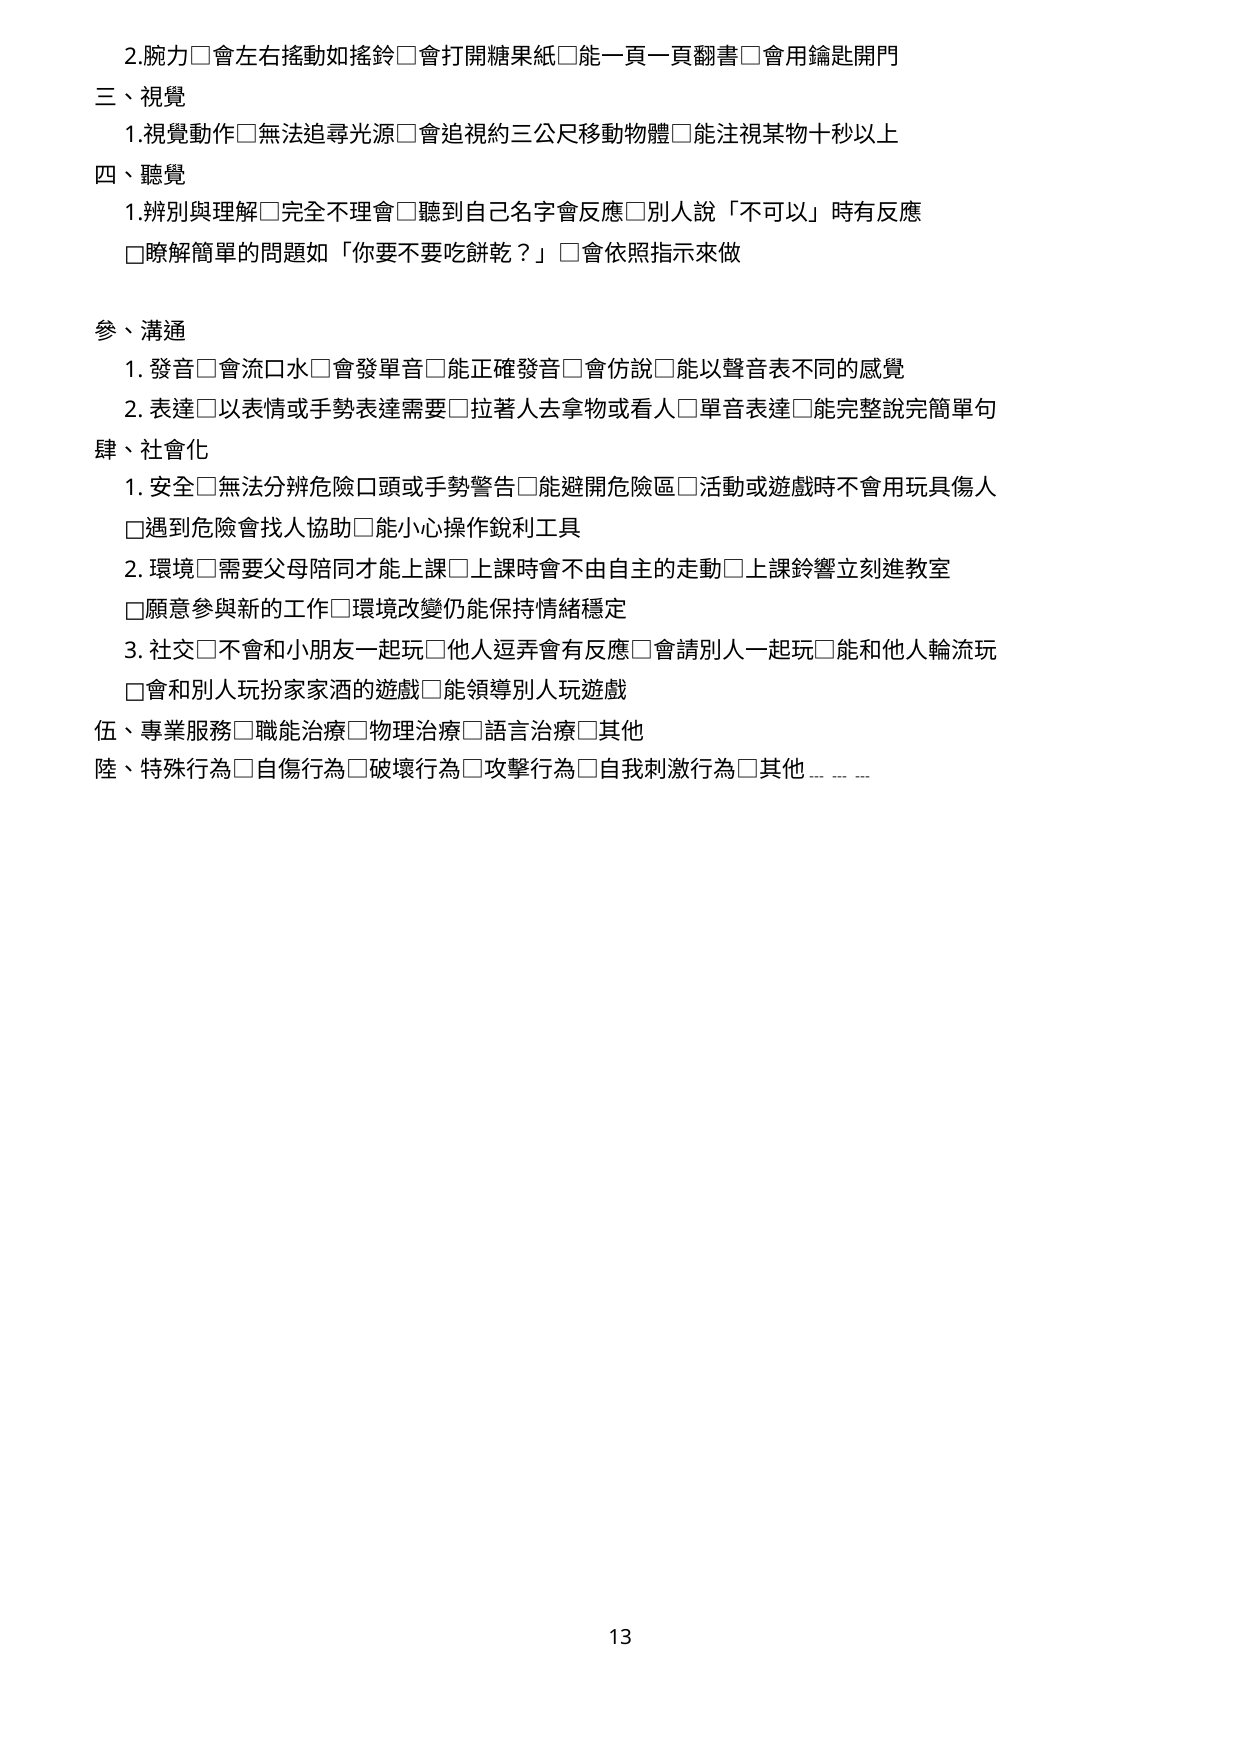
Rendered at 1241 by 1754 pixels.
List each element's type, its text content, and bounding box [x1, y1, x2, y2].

text 2. 環境□需要父母陪同才能上課□上課時會不由自主的走動□上課鈴響立刻進教室 [124, 548, 1146, 586]
text 肆、社會化 [94, 430, 1146, 467]
text 陸、特殊行為□自傷行為□破壞行為□攻擊行為□自我刺激行為□其他﹍﹍﹍ [94, 748, 1146, 786]
text □瞭解簡單的問題如「你要不要吃餅乾？」□會依照指示來做 [124, 233, 1146, 270]
text 1.視覺動作□無法追尋光源□會追視約三公尺移動物體□能注視某物十秒以上 [124, 114, 1146, 152]
text □願意參與新的工作□環境改變仍能保持情緒穩定 [124, 589, 1146, 627]
text 2. 表達□以表情或手勢表達需要□拉著人去拿物或看人□單音表達□能完整說完簡單句 [124, 389, 1146, 427]
text □會和別人玩扮家家酒的遊戲□能領導別人玩遊戲 [124, 670, 1146, 708]
text 1. 安全□無法分辨危險口頭或手勢警告□能避開危險區□活動或遊戲時不會用玩具傷人 [124, 467, 1146, 505]
text 3. 社交□不會和小朋友一起玩□他人逗弄會有反應□會請別人一起玩□能和他人輪流玩 [124, 630, 1146, 667]
text □遇到危險會找人協助□能小心操作銳利工具 [124, 508, 1146, 545]
text 四、聽覺 [94, 155, 1146, 192]
text 伍、專業服務□職能治療□物理治療□語言治療□其他 [94, 711, 1146, 748]
text 參、溝通 [94, 311, 1146, 348]
text 1.辨別與理解□完全不理會□聽到自己名字會反應□別人說「不可以」時有反應 [124, 192, 1146, 230]
text 1. 發音□會流口水□會發單音□能正確發音□會仿說□能以聲音表不同的感覺 [124, 348, 1146, 386]
text 三、視覺 [94, 77, 1146, 114]
text 2.腕力□會左右搖動如搖鈴□會打開糖果紙□能一頁一頁翻書□會用鑰匙開門 [124, 36, 1146, 73]
